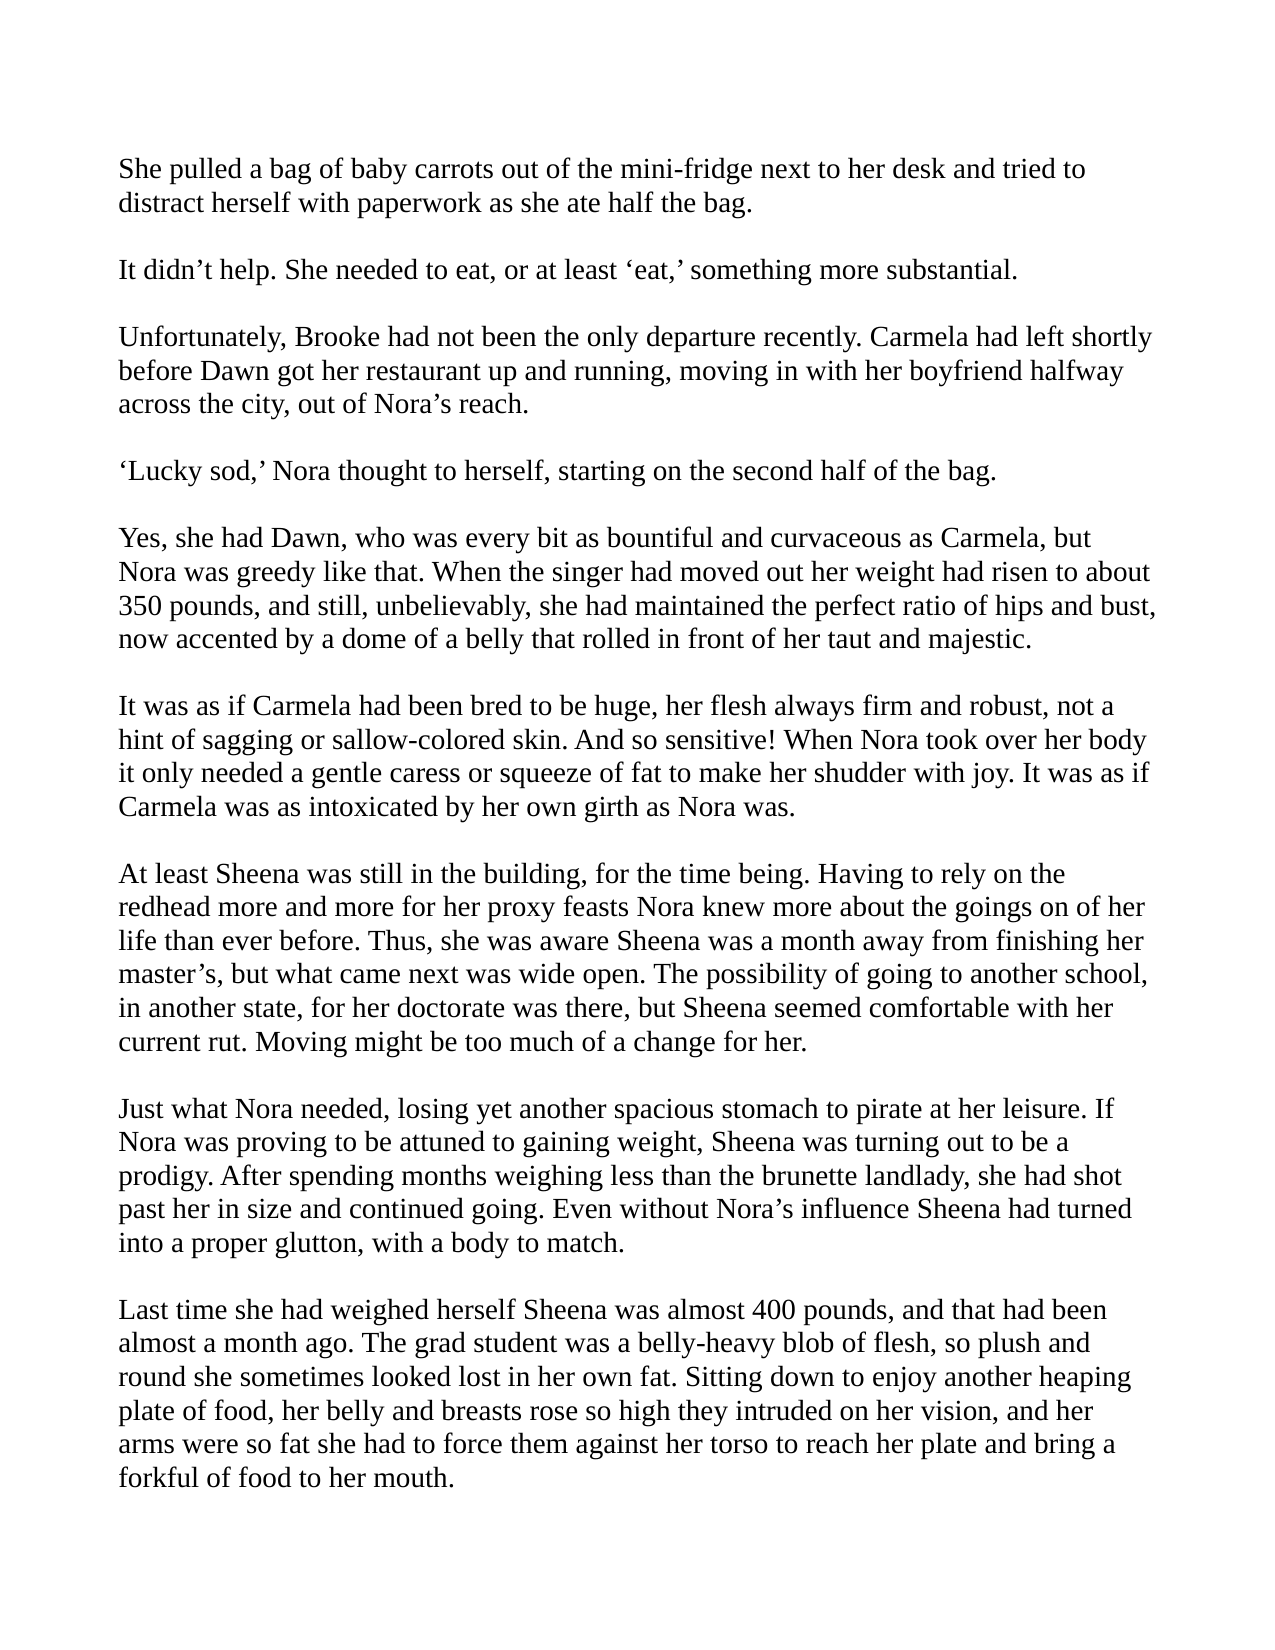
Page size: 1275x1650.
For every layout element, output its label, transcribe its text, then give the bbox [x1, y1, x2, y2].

text Last time she had weighed herself Sheena was almost 400 pounds, and that had been almost a month ago. The grad student was a belly-heavy blob of flesh, so plush and round she sometimes looked lost in her own fat. Sitting down to enjoy another heaping plate of food, her belly and breasts rose so high they intruded on her vision, and her arms were so fat she had to force them against her torso to reach her plate and bring a forkful of food to her mouth. [118, 1292, 1157, 1493]
text At least Sheena was still in the building, for the time being. Having to rely on the redhead more and more for her proxy feasts Nora knew more about the goings on of her life than ever before. Thus, she was aware Sheena was a month away from finishing her master’s, but what came next was wide open. The possibility of going to another school, in another state, for her doctorate was there, but Sheena seemed comfortable with her current rut. Moving might be too much of a change for her. [118, 856, 1157, 1057]
text Unfortunately, Brooke had not been the only departure recently. Carmela had left shortly before Dawn got her restaurant up and running, moving in with her boyfriend halfway across the city, out of Nora’s reach. [118, 319, 1157, 420]
text It was as if Carmela had been bred to be huge, her flesh always firm and robust, not a hint of sagging or sallow-colored skin. And so sensitive! When Nora took over her body it only needed a gentle caress or squeeze of fat to make her shudder with joy. It was as if Carmela was as intoxicated by her own girth as Nora was. [118, 688, 1157, 822]
text ‘Lucky sod,’ Nora thought to herself, starting on the second half of the bag. [118, 453, 1157, 487]
text It didn’t help. She needed to eat, or at least ‘eat,’ something more substantial. [118, 252, 1157, 286]
text She pulled a bag of baby carrots out of the mini-fridge next to her desk and tried to distract herself with paperwork as she ate half the bag. [118, 152, 1157, 219]
text Just what Nora needed, losing yet another spacious stomach to pirate at her leisure. If Nora was proving to be attuned to gaining weight, Sheena was turning out to be a prodigy. After spending months weighing less than the brunette landlady, she had shot past her in size and continued going. Even without Nora’s influence Sheena had turned into a proper glutton, with a body to match. [118, 1091, 1157, 1258]
text Yes, she had Dawn, who was every bit as bountiful and curvaceous as Carmela, but Nora was greedy like that. When the singer had moved out her weight had risen to about 350 pounds, and still, unbelievably, she had maintained the perfect ratio of hips and bust, now accented by a dome of a belly that rolled in front of her taut and majestic. [118, 521, 1157, 655]
